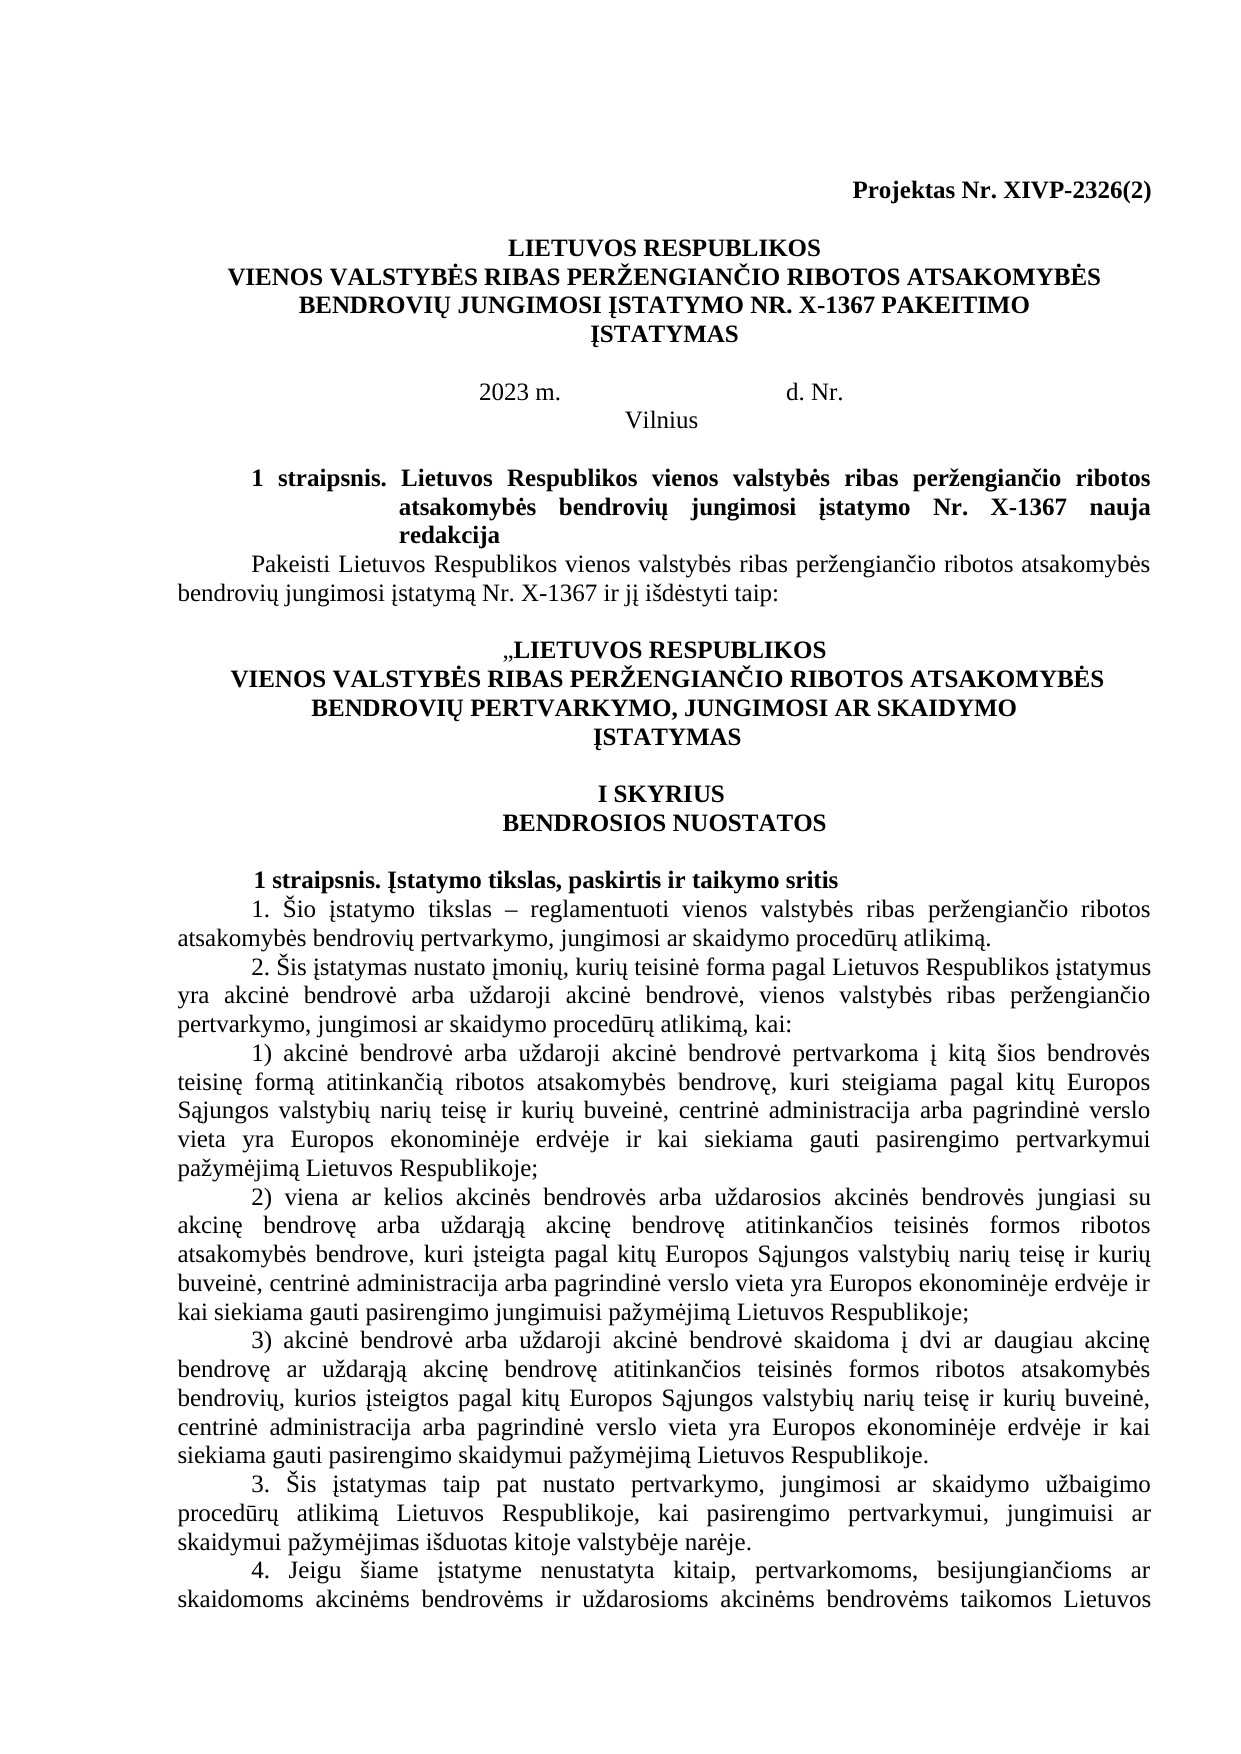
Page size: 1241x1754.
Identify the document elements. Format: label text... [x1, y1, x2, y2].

text ĮSTATYMAS [177, 722, 1152, 751]
text 3. Šis įstatymas taip pat nustato pertvarkymo, jungimosi ar skaidymo užbaigimo procedūrų atlikimą Lietuvos Respublikoje, kai pasirengimo pertvarkymui, jungimuisi ar skaidymui pažymėjimas išduotas kitoje valstybėje narėje. [177, 1469, 1152, 1556]
text LIETUVOS RESPUBLIKOS [177, 233, 1152, 262]
text 2) viena ar kelios akcinės bendrovės arba uždarosios akcinės bendrovės jungiasi su akcinę bendrovę arba uždarąją akcinę bendrovę atitinkančios teisinės formos ribotos atsakomybės bendrove, kuri įsteigta pagal kitų Europos Sąjungos valstybių narių teisę ir kurių buveinė, centrinė administracija arba pagrindinė verslo vieta yra Europos ekonominėje erdvėje ir kai siekiama gauti pasirengimo jungimuisi pažymėjimą Lietuvos Respublikoje; [177, 1182, 1152, 1326]
text 1) akcinė bendrovė arba uždaroji akcinė bendrovė pertvarkoma į kitą šios bendrovės teisinę formą atitinkančią ribotos atsakomybės bendrovę, kuri steigiama pagal kitų Europos Sąjungos valstybių narių teisę ir kurių buveinė, centrinė administracija arba pagrindinė verslo vieta yra Europos ekonominėje erdvėje ir kai siekiama gauti pasirengimo pertvarkymui pažymėjimą Lietuvos Respublikoje; [177, 1038, 1152, 1182]
text 2023 m. d. Nr. [177, 377, 1152, 406]
text Pakeisti Lietuvos Respublikos vienos valstybės ribas peržengiančio ribotos atsakomybės bendrovių jungimosi įstatymą Nr. X-1367 ir jį išdėstyti taip: [177, 549, 1152, 607]
text 1 straipsnis. Lietuvos Respublikos vienos valstybės ribas peržengiančio ribotos atsakomybės bendrovių jungimosi įstatymo Nr. X-1367 nauja redakcija [251, 463, 1152, 549]
text Vienos valstybės ribas peržengiančio Ribotos atsakomybės bendrovių pertvarkymo, jungimoSI AR skaidymo [177, 664, 1152, 722]
text „LIETUVOS RESPUBLIKOS [177, 636, 1152, 664]
text ĮSTATYMAS [177, 319, 1152, 348]
text 2. Šis įstatymas nustato įmonių, kurių teisinė forma pagal Lietuvos Respublikos įstatymus yra akcinė bendrovė arba uždaroji akcinė bendrovė, vienos valstybės ribas peržengiančio pertvarkymo, jungimosi ar skaidymo procedūrų atlikimą, kai: [177, 952, 1152, 1038]
text I skyrius [177, 779, 1152, 808]
text 1 straipsnis. Įstatymo tikslas, paskirtis ir taikymo sritis [177, 866, 1152, 894]
text Projektas Nr. XIVP-2326(2) [827, 176, 1152, 204]
text Vilnius [177, 406, 1152, 434]
text 1. Šio įstatymo tikslas – reglamentuoti vienos valstybės ribas peržengiančio ribotos atsakomybės bendrovių pertvarkymo, jungimosi ar skaidymo procedūrų atlikimą. [177, 894, 1152, 952]
text Vienos valstybės ribas peržengiančio ribotos atsakomybės bendrovių jungimosi įstatymo NR. X-1367 PAKEITIMO [177, 262, 1152, 319]
text BENDROSIOS NUOSTATOS [177, 808, 1152, 837]
text 4. Jeigu šiame įstatyme nenustatyta kitaip, pertvarkomoms, besijungiančioms ar skaidomoms akcinėms bendrovėms ir uždarosioms akcinėms bendrovėms taikomos Lietuvos [177, 1556, 1152, 1613]
text 3) akcinė bendrovė arba uždaroji akcinė bendrovė skaidoma į dvi ar daugiau akcinę bendrovę ar uždarąją akcinę bendrovę atitinkančios teisinės formos ribotos atsakomybės bendrovių, kurios įsteigtos pagal kitų Europos Sąjungos valstybių narių teisę ir kurių buveinė, centrinė administracija arba pagrindinė verslo vieta yra Europos ekonominėje erdvėje ir kai siekiama gauti pasirengimo skaidymui pažymėjimą Lietuvos Respublikoje. [177, 1326, 1152, 1469]
